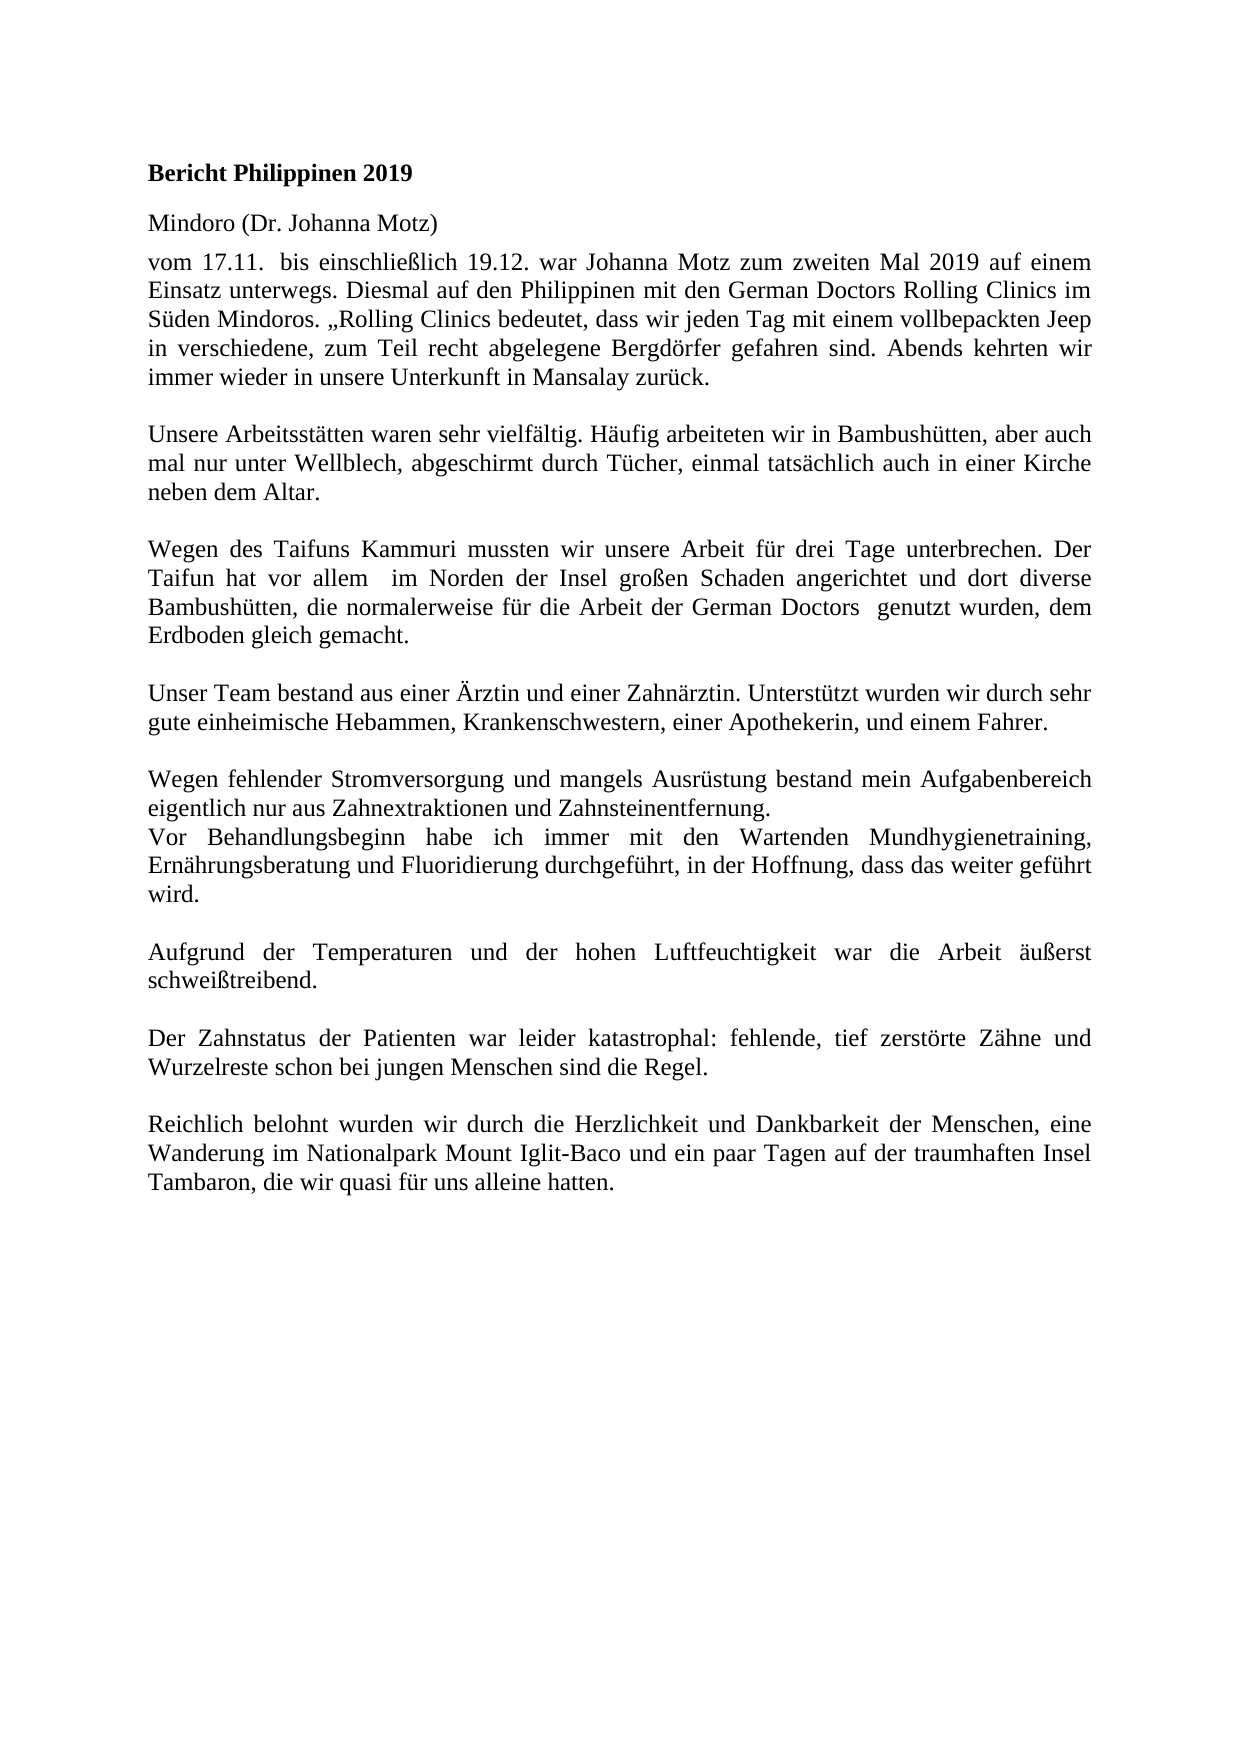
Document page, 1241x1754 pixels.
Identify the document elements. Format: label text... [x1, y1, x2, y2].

text Unsere Arbeitsstätten waren sehr vielfältig. Häufig arbeiteten wir in Bambushütten, aber auch mal nur unter Wellblech, abgeschirmt durch Tücher, einmal tatsächlich auch in einer Kirche neben dem Altar. [148, 419, 1093, 506]
text Der Zahnstatus der Patienten war leider katastrophal: fehlende, tief zerstörte Zähne und Wurzelreste schon bei jungen Menschen sind die Regel. [148, 1023, 1093, 1081]
text Wegen fehlender Stromversorgung und mangels Ausrüstung bestand mein Aufgabenbereich eigentlich nur aus Zahnextraktionen und Zahnsteinentfernung. [148, 764, 1093, 822]
text Reichlich belohnt wurden wir durch die Herzlichkeit und Dankbarkeit der Menschen, eine Wanderung im Nationalpark Mount Iglit-Baco und ein paar Tagen auf der traumhaften Insel Tambaron, die wir quasi für uns alleine hatten. [148, 1109, 1093, 1196]
text Mindoro (Dr. Johanna Motz) [148, 208, 1093, 236]
text Unser Team bestand aus einer Ärztin und einer Zahnärztin. Unterstützt wurden wir durch sehr gute einheimische Hebammen, Krankenschwestern, einer Apothekerin, und einem Fahrer. [148, 678, 1093, 736]
text Wegen des Taifuns Kammuri mussten wir unsere Arbeit für drei Tage unterbrechen. Der Taifun hat vor allem im Norden der Insel großen Schaden angerichtet und dort diverse Bambushütten, die normalerweise für die Arbeit der German Doctors genutzt wurden, dem Erdboden gleich gemacht. [148, 534, 1093, 649]
text Vor Behandlungsbeginn habe ich immer mit den Wartenden Mundhygienetraining, Ernährungsberatung und Fluoridierung durchgeführt, in der Hoffnung, dass das weiter geführt wird. [148, 822, 1093, 908]
text Aufgrund der Temperaturen und der hohen Luftfeuchtigkeit war die Arbeit äußerst schweißtreibend. [148, 937, 1093, 994]
text vom 17.11. bis einschließlich 19.12. war Johanna Motz zum zweiten Mal 2019 auf einem Einsatz unterwegs. Diesmal auf den Philippinen mit den German Doctors Rolling Clinics im Süden Mindoros. „Rolling Clinics bedeutet, dass wir jeden Tag mit einem vollbepackten Jeep in verschiedene, zum Teil recht abgelegene Bergdörfer gefahren sind. Abends kehrten wir immer wieder in unsere Unterkunft in Mansalay zurück. [148, 247, 1093, 391]
text Bericht Philippinen 2019 [148, 158, 1093, 187]
